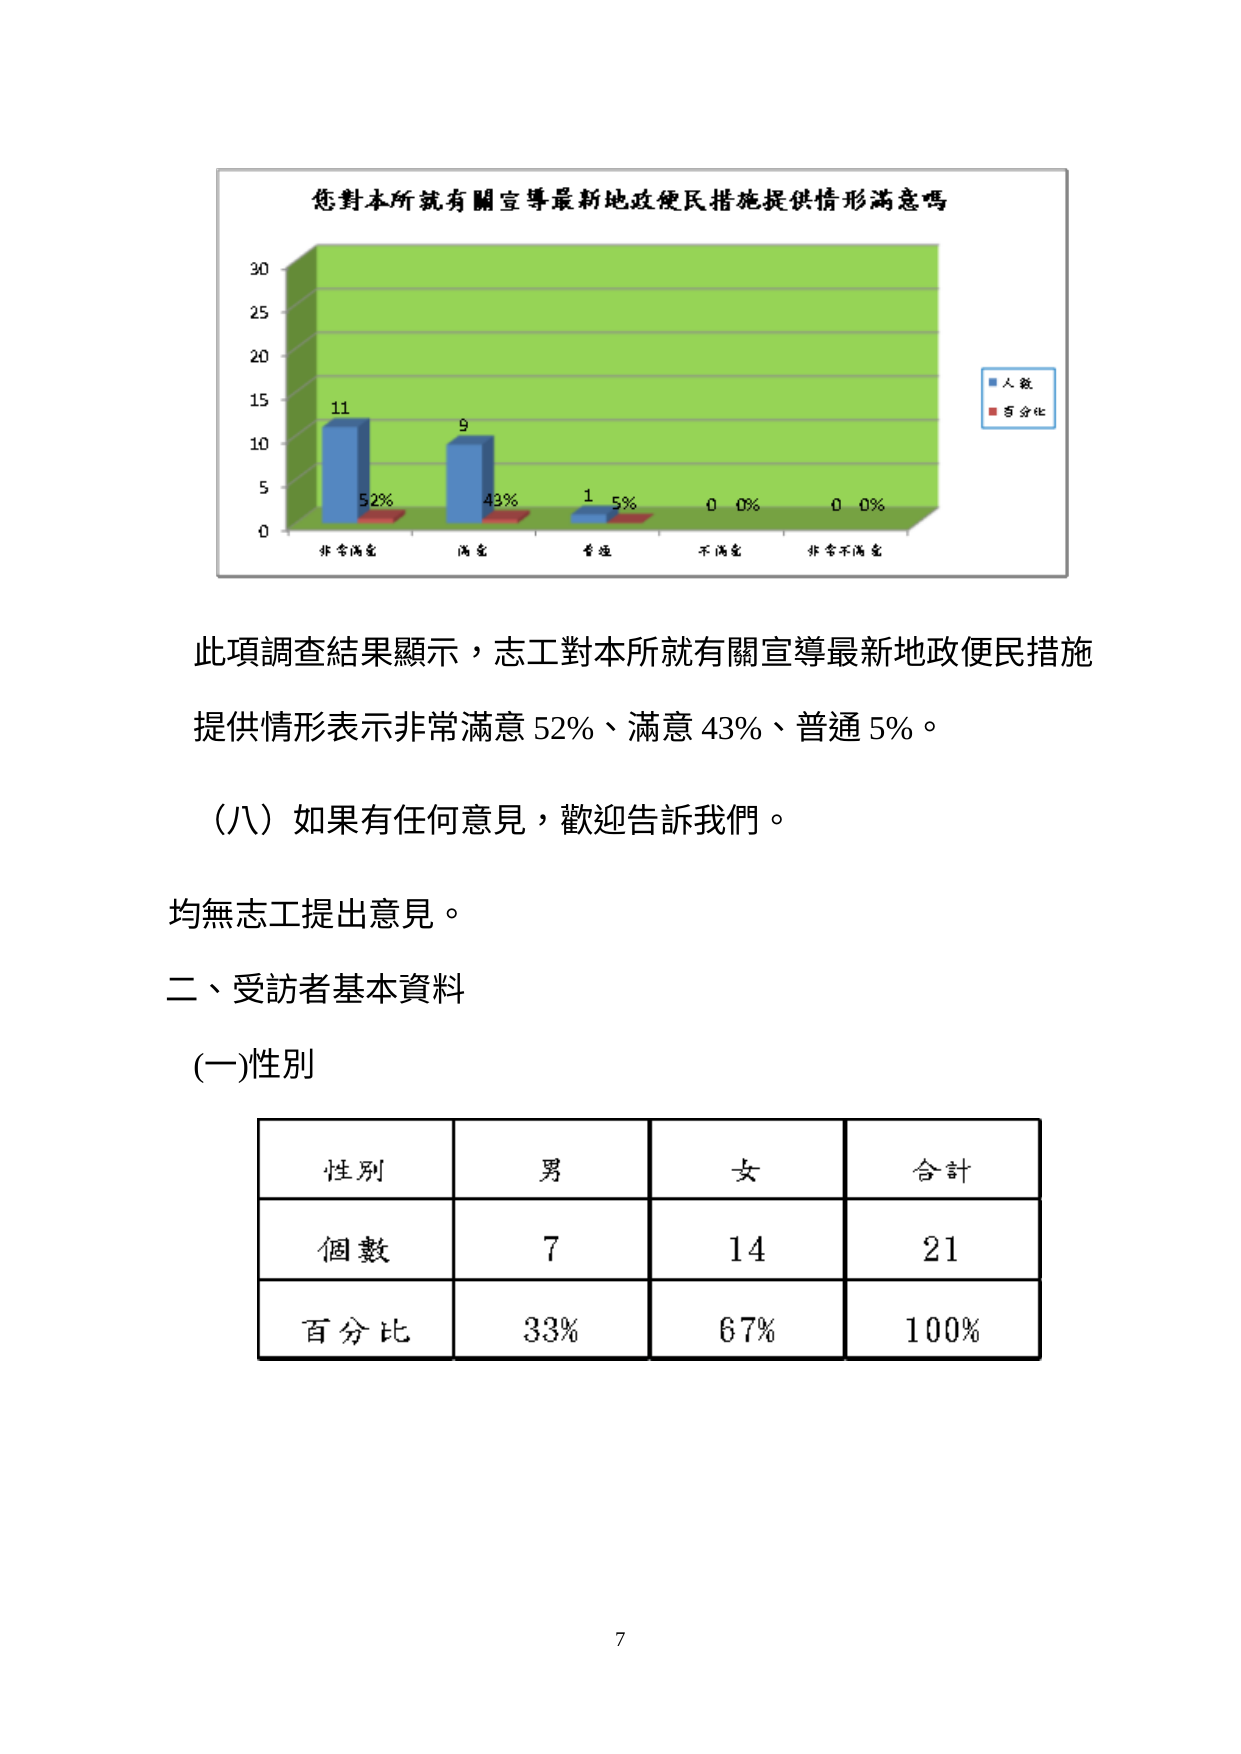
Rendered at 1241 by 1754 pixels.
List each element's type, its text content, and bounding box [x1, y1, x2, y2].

text (一)性別 [193, 1018, 1122, 1093]
text 二、受訪者基本資料 [165, 943, 1122, 1018]
text 此項調查結果顯示，志工對本所就有關宣導最新地政便民措施提供情形表示非常滿意52%、滿意43%、普通5%。 [193, 606, 1122, 756]
text （八）如果有任何意見，歡迎告訴我們。 [193, 774, 1122, 849]
text 均無志工提出意見。 [118, 868, 1122, 943]
